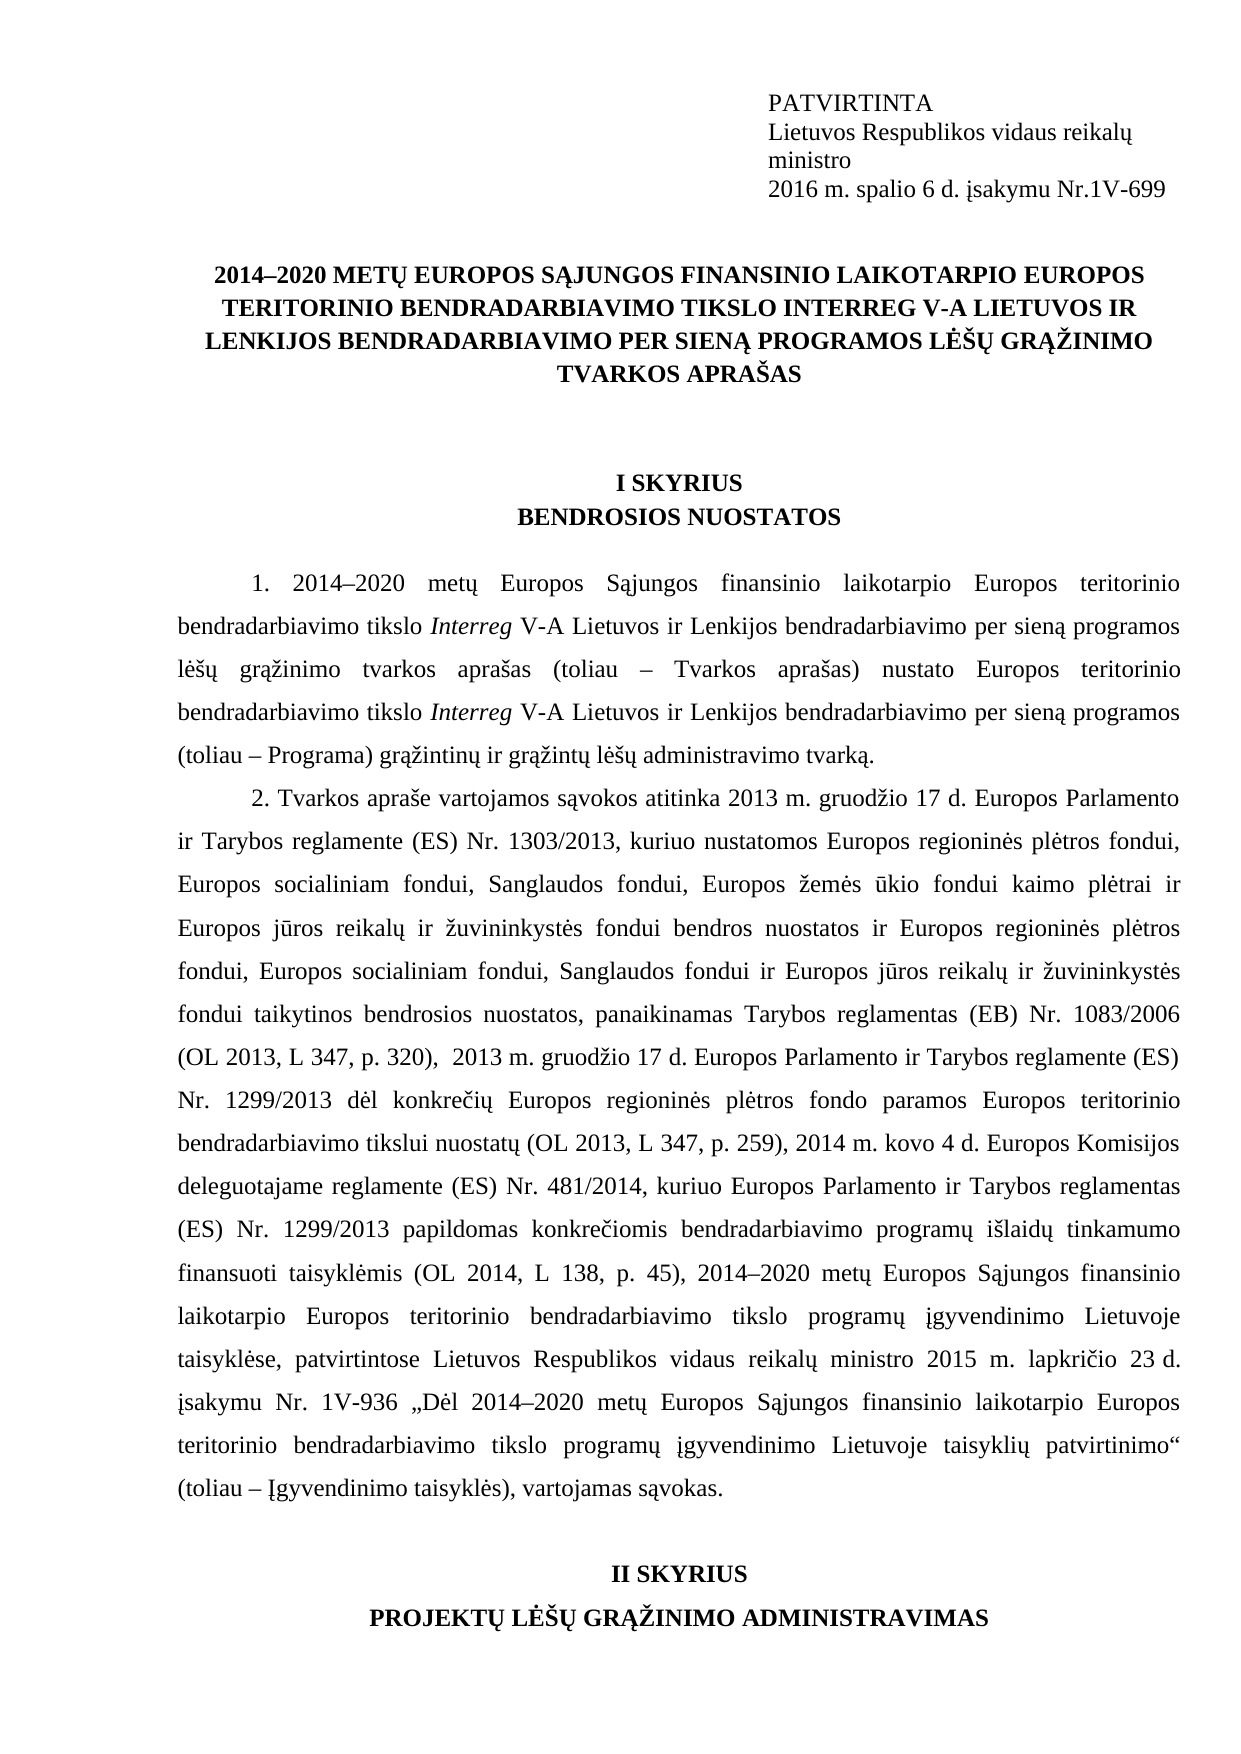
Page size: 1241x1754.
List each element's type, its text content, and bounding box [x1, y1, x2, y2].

text I SKYRIUS [177, 468, 1181, 497]
text II SKYRIUS [177, 1559, 1181, 1588]
text PROJEKTŲ LĖŠŲ GRĄŽINIMO ADMINISTRAVIMAS [177, 1603, 1181, 1631]
text Lietuvos Respublikos vidaus reikalų ministro [768, 117, 1181, 174]
text PATVIRTINTA [768, 88, 1181, 117]
text 2016 m. spalio 6 d. įsakymu Nr.1V-699 [768, 174, 1181, 203]
text 1. 2014–2020 metų Europos Sąjungos finansinio laikotarpio Europos teritorinio bendradarbiavimo tikslo Interreg V-A Lietuvos ir Lenkijos bendradarbiavimo per sieną programos lėšų grąžinimo tvarkos aprašas (toliau – Tvarkos aprašas) nustato Europos teritorinio bendradarbiavimo tikslo Interreg V-A Lietuvos ir Lenkijos bendradarbiavimo per sieną programos (toliau – Programa) grąžintinų ir grąžintų lėšų administravimo tvarką. [177, 568, 1181, 769]
text 2. Tvarkos apraše vartojamos sąvokos atitinka 2013 m. gruodžio 17 d. Europos Parlamento ir Tarybos reglamente (ES) Nr. 1303/2013, kuriuo nustatomos Europos regioninės plėtros fondui, Europos socialiniam fondui, Sanglaudos fondui, Europos žemės ūkio fondui kaimo plėtrai ir Europos jūros reikalų ir žuvininkystės fondui bendros nuostatos ir Europos regioninės plėtros fondui, Europos socialiniam fondui, Sanglaudos fondui ir Europos jūros reikalų ir žuvininkystės fondui taikytinos bendrosios nuostatos, panaikinamas Tarybos reglamentas (EB) Nr. 1083/2006 (OL 2013, L 347, p. 320), 2013 m. gruodžio 17 d. Europos Parlamento ir Tarybos reglamente (ES) Nr. 1299/2013 dėl konkrečių Europos regioninės plėtros fondo paramos Europos teritorinio bendradarbiavimo tikslui nuostatų (OL 2013, L 347, p. 259), 2014 m. kovo 4 d. Europos Komisijos deleguotajame reglamente (ES) Nr. 481/2014, kuriuo Europos Parlamento ir Tarybos reglamentas (ES) Nr. 1299/2013 papildomas konkrečiomis bendradarbiavimo programų išlaidų tinkamumo finansuoti taisyklėmis (OL 2014, L 138, p. 45), 2014–2020 metų Europos Sąjungos finansinio laikotarpio Europos teritorinio bendradarbiavimo tikslo programų įgyvendinimo Lietuvoje taisyklėse, patvirtintose Lietuvos Respublikos vidaus reikalų ministro 2015 m. lapkričio 23 d. įsakymu Nr. 1V-936 „Dėl 2014–2020 metų Europos Sąjungos finansinio laikotarpio Europos teritorinio bendradarbiavimo tikslo programų įgyvendinimo Lietuvoje taisyklių patvirtinimo“ (toliau – Įgyvendinimo taisyklės), vartojamas sąvokas. [177, 783, 1181, 1502]
text 2014–2020 METŲ EUROPOS SĄJUNGOS FINANSINIO LAIKOTARPIO EUROPOS TERITORINIO BENDRADARBIAVIMO TIKSLO INTERREG V-A LIETUVOS IR LENKIJOS BENDRADARBIAVIMO PER SIENĄ PROGRAMOS LĖŠŲ GRĄŽINIMO TVARKOS APRAŠAS [177, 260, 1181, 388]
text BENDROSIOS NUOSTATOS [177, 502, 1181, 530]
